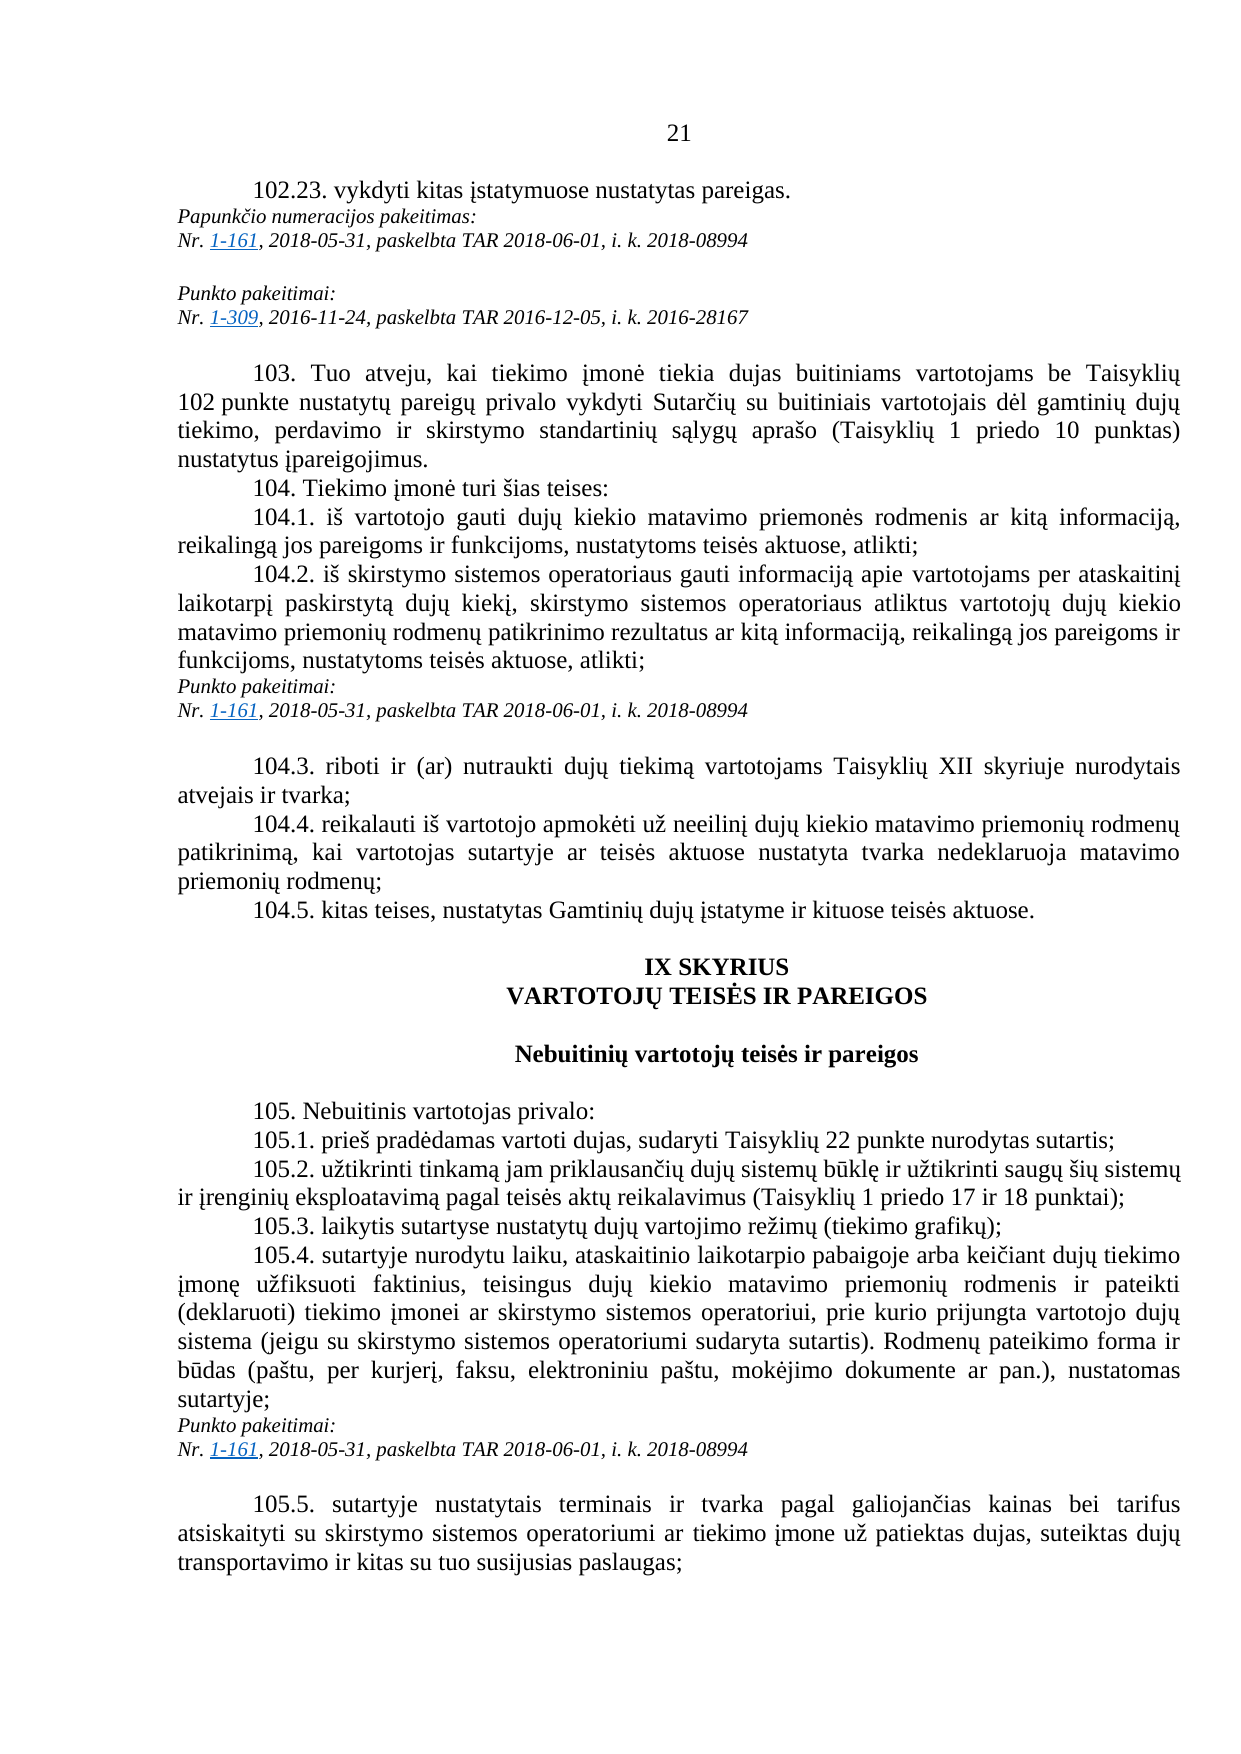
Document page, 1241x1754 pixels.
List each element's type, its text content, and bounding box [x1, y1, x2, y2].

text 105.2. užtikrinti tinkamą jam priklausančių dujų sistemų būklę ir užtikrinti saugų šių sistemų ir įrenginių eksploatavimą pagal teisės aktų reikalavimus (Taisyklių 1 priedo 17 ir 18 punktai); [177, 1154, 1181, 1211]
text 105. Nebuitinis vartotojas privalo: [177, 1096, 1181, 1125]
text 105.3. laikytis sutartyse nustatytų dujų vartojimo režimų (tiekimo grafikų); [177, 1211, 1181, 1240]
text Nr. 1-161, 2018-05-31, paskelbta TAR 2018-06-01, i. k. 2018-08994 [177, 1437, 1181, 1461]
text IX SKYRIUS [177, 952, 1181, 981]
text Papunkčio numeracijos pakeitimas: [177, 204, 1181, 228]
text Nr. 1-309, 2016-11-24, paskelbta TAR 2016-12-05, i. k. 2016-28167 [177, 305, 1181, 329]
text 105.5. sutartyje nustatytais terminais ir tvarka pagal galiojančias kainas bei tarifus atsiskaityti su skirstymo sistemos operatoriumi ar tiekimo įmone už patiektas dujas, suteiktas dujų transportavimo ir kitas su tuo susijusias paslaugas; [177, 1489, 1181, 1576]
text 104.5. kitas teises, nustatytas Gamtinių dujų įstatyme ir kituose teisės aktuose. [177, 895, 1181, 924]
text 104.1. iš vartotojo gauti dujų kiekio matavimo priemonės rodmenis ar kitą informaciją, reikalingą jos pareigoms ir funkcijoms, nustatytoms teisės aktuose, atlikti; [177, 502, 1181, 559]
text Punkto pakeitimai: [177, 1412, 1181, 1437]
text Nebuitinių vartotojų teisės ir pareigos [177, 1039, 1181, 1067]
text Punkto pakeitimai: [177, 674, 1181, 698]
text 102.23. vykdyti kitas įstatymuose nustatytas pareigas. [177, 176, 1181, 204]
text 105.1. prieš pradėdamas vartoti dujas, sudaryti Taisyklių 22 punkte nurodytas sutartis; [177, 1125, 1181, 1154]
text Nr. 1-161, 2018-05-31, paskelbta TAR 2018-06-01, i. k. 2018-08994 [177, 228, 1181, 252]
text VARTOTOJŲ TEISĖS IR PAREIGOS [177, 981, 1181, 1010]
text 103. Tuo atveju, kai tiekimo įmonė tiekia dujas buitiniams vartotojams be Taisyklių 102 punkte nustatytų pareigų privalo vykdyti Sutarčių su buitiniais vartotojais dėl gamtinių dujų tiekimo, perdavimo ir skirstymo standartinių sąlygų aprašo (Taisyklių 1 priedo 10 punktas) nustatytus įpareigojimus. [177, 358, 1181, 473]
text 104.4. reikalauti iš vartotojo apmokėti už neeilinį dujų kiekio matavimo priemonių rodmenų patikrinimą, kai vartotojas sutartyje ar teisės aktuose nustatyta tvarka nedeklaruoja matavimo priemonių rodmenų; [177, 809, 1181, 895]
text 105.4. sutartyje nurodytu laiku, ataskaitinio laikotarpio pabaigoje arba keičiant dujų tiekimo įmonę užfiksuoti faktinius, teisingus dujų kiekio matavimo priemonių rodmenis ir pateikti (deklaruoti) tiekimo įmonei ar skirstymo sistemos operatoriui, prie kurio prijungta vartotojo dujų sistema (jeigu su skirstymo sistemos operatoriumi sudaryta sutartis). Rodmenų pateikimo forma ir būdas (paštu, per kurjerį, faksu, elektroniniu paštu, mokėjimo dokumente ar pan.), nustatomas sutartyje; [177, 1240, 1181, 1412]
text Nr. 1-161, 2018-05-31, paskelbta TAR 2018-06-01, i. k. 2018-08994 [177, 698, 1181, 722]
text 104. Tiekimo įmonė turi šias teises: [177, 473, 1181, 502]
text 104.3. riboti ir (ar) nutraukti dujų tiekimą vartotojams Taisyklių XII skyriuje nurodytais atvejais ir tvarka; [177, 751, 1181, 809]
text 104.2. iš skirstymo sistemos operatoriaus gauti informaciją apie vartotojams per ataskaitinį laikotarpį paskirstytą dujų kiekį, skirstymo sistemos operatoriaus atliktus vartotojų dujų kiekio matavimo priemonių rodmenų patikrinimo rezultatus ar kitą informaciją, reikalingą jos pareigoms ir funkcijoms, nustatytoms teisės aktuose, atlikti; [177, 559, 1181, 674]
text Punkto pakeitimai: [177, 281, 1181, 305]
